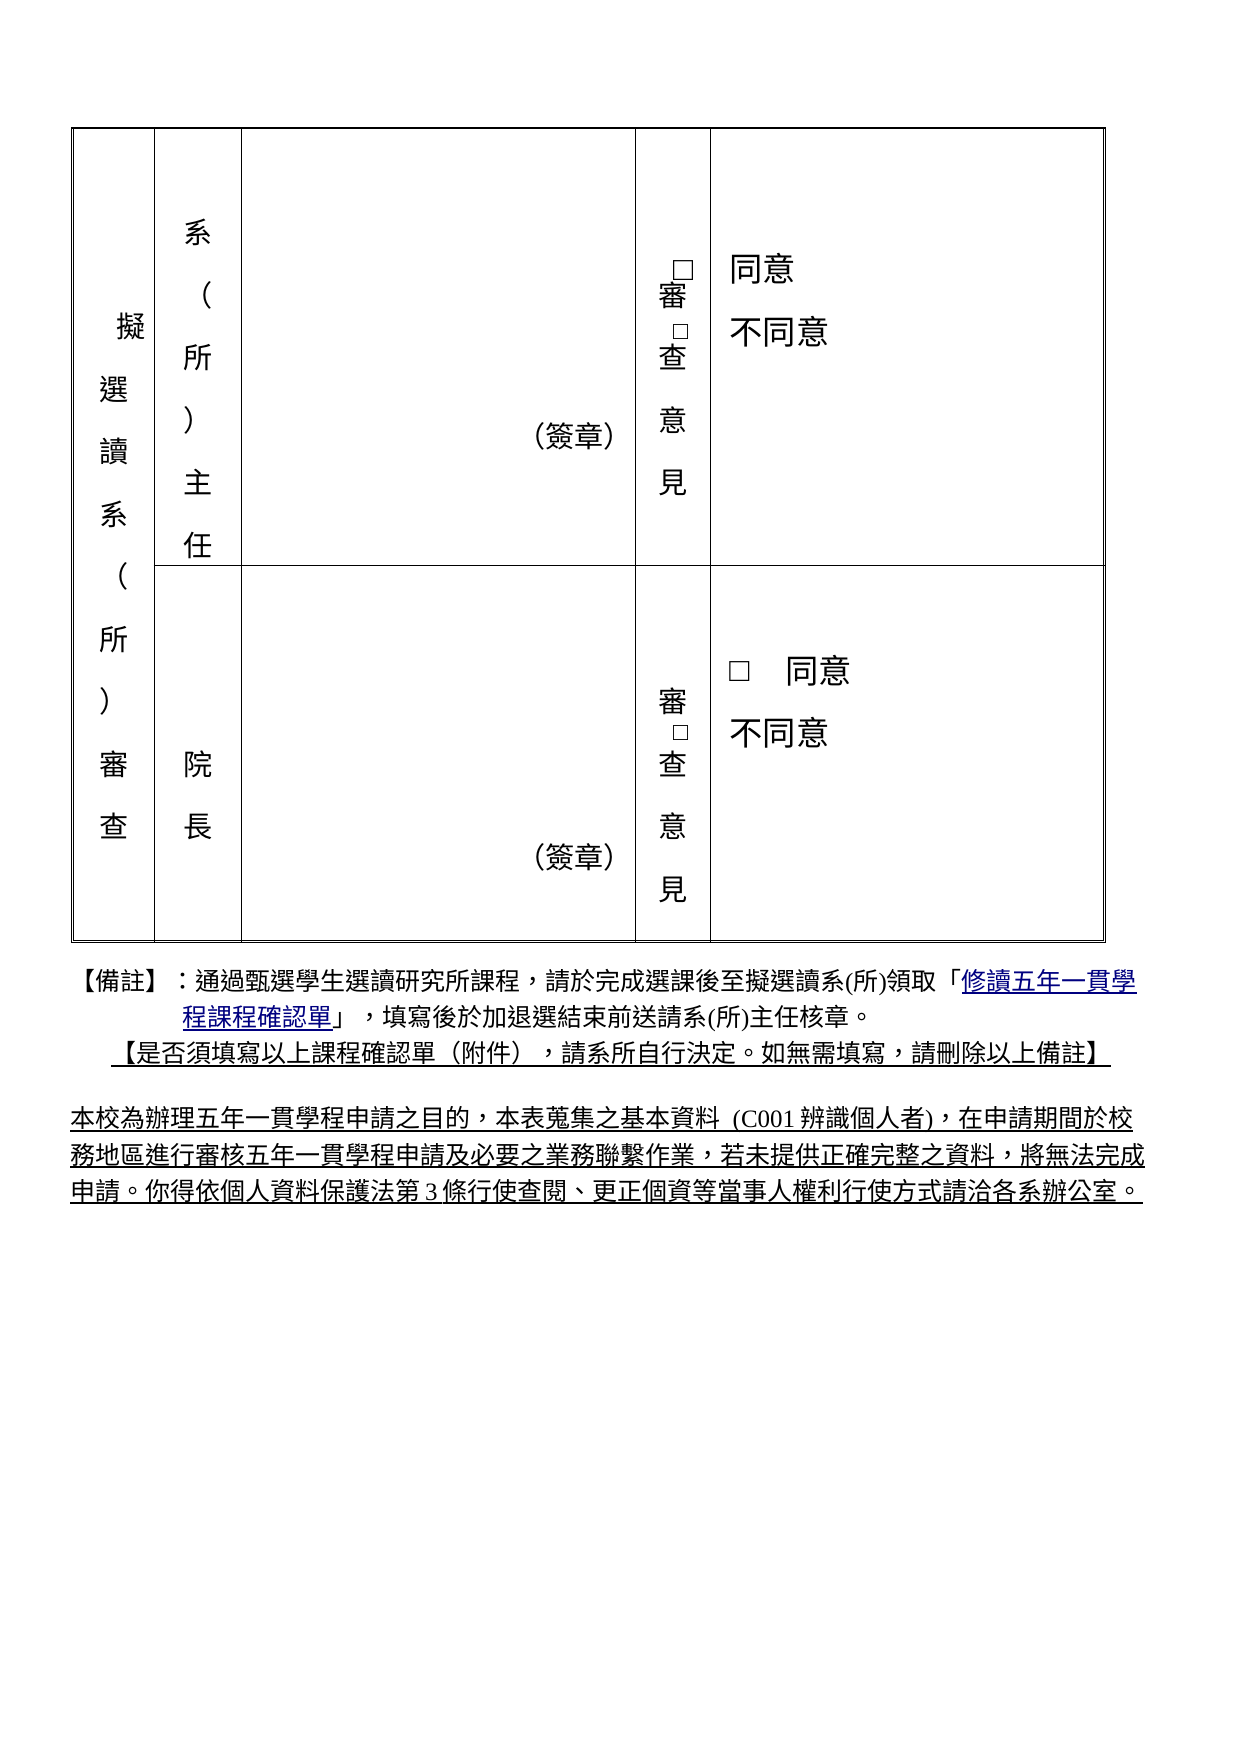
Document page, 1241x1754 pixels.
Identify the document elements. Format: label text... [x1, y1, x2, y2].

table_cell 院 長 [155, 566, 241, 939]
table_cell 審 查 意 見 [636, 129, 710, 564]
table_cell （簽章） [242, 566, 635, 939]
text 本校為辦理五年一貫學程申請之目的，本表蒐集之基本資料 (C001辨識個人者)，在申請期間於校務地區進行審核五年一貫學程申請及必要之業務聯繫作業，若未提供正確完整之資料，將無法完成申請。你得依個人資料保護法第3條行使查閱、更正個資等當事人權利行使方式請洽各系辦公室。 [70, 1099, 1152, 1208]
table_cell 審 查 意 見 [636, 566, 710, 939]
table_cell 系（所）主任 [155, 129, 241, 564]
text 【是否須填寫以上課程確認單（附件），請系所自行決定。如無需填寫，請刪除以上備註】 [70, 1034, 1152, 1070]
table_cell 擬選讀系（所）審查 [74, 129, 154, 939]
table_cell 同意 不同意 [711, 129, 1103, 564]
table_cell （簽章） [242, 129, 635, 564]
text 【備註】：通過甄選學生選讀研究所課程，請於完成選課後至擬選讀系(所)領取「修讀五年一貫學程課程確認單」，填寫後於加退選結束前送請系(所)主任核章。 [70, 961, 1152, 1034]
table_cell 同意 不同意 [711, 566, 1103, 939]
